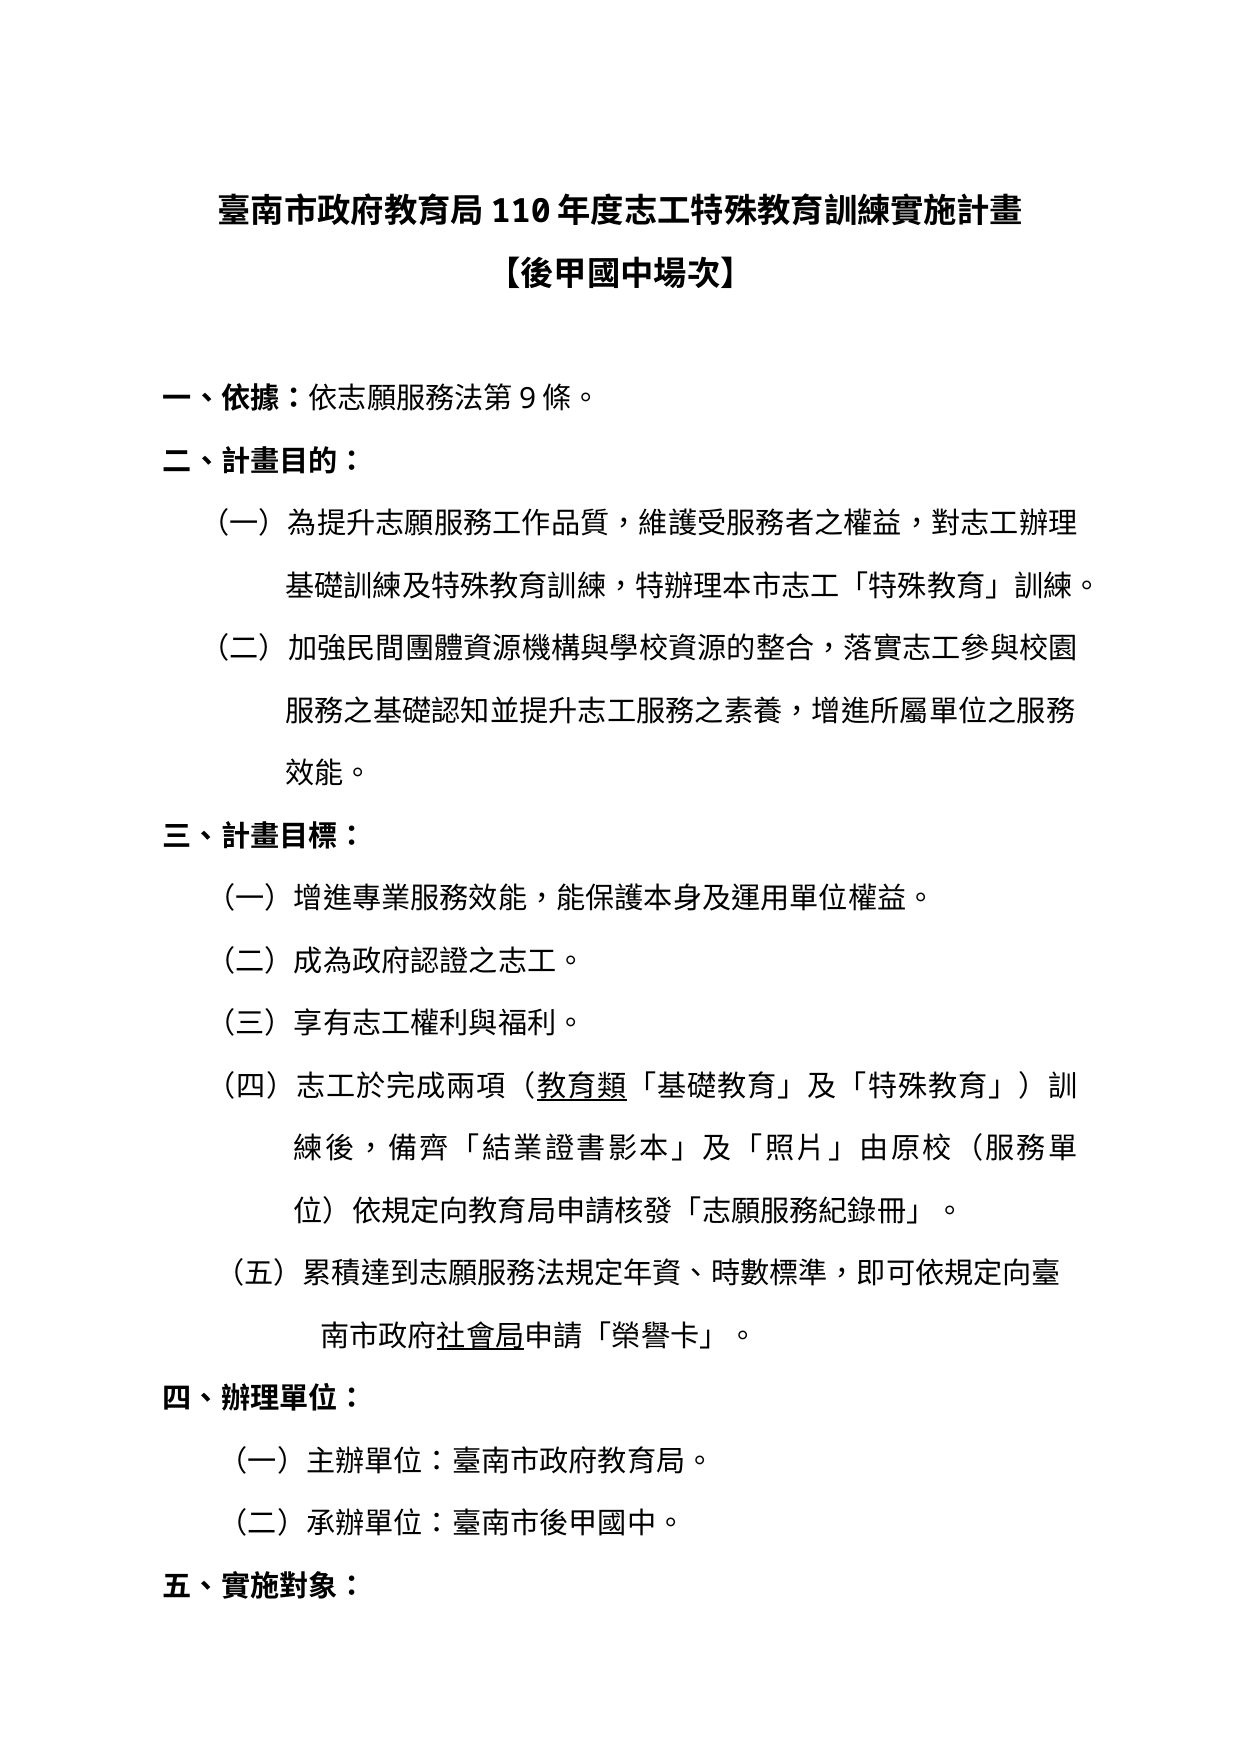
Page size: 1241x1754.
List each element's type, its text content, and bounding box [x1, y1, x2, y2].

text （三）享有志工權利與福利。 [162, 979, 1078, 1042]
text 四、辦理單位： [162, 1354, 1078, 1417]
text （二）承辦單位：臺南市後甲國中。 [162, 1479, 1078, 1542]
text 一、依據：依志願服務法第9條。 [163, 354, 1078, 417]
text 南市政府社會局申請「榮譽卡」。 [162, 1292, 1078, 1354]
text （四）志工於完成兩項（教育類「基礎教育」及「特殊教育」）訓練後，備齊「結業證書影本」及「照片」由原校（服務單位）依規定向教育局申請核發「志願服務紀錄冊」。 [206, 1042, 1078, 1229]
text （二）成為政府認證之志工。 [162, 917, 1078, 979]
text 【後甲國中場次】 [162, 229, 1078, 292]
text （二）加強民間團體資源機構與學校資源的整合，落實志工參與校園服務之基礎認知並提升志工服務之素養，增進所屬單位之服務效能。 [200, 604, 1078, 792]
text （一）增進專業服務效能，能保護本身及運用單位權益。 [162, 854, 1078, 917]
text （一）主辦單位：臺南市政府教育局。 [162, 1417, 1078, 1479]
text 臺南市政府教育局110年度志工特殊教育訓練實施計畫 [162, 167, 1078, 229]
text （五）累積達到志願服務法規定年資、時數標準，即可依規定向臺 [162, 1229, 1078, 1292]
text （一）為提升志願服務工作品質，維護受服務者之權益，對志工辦理基礎訓練及特殊教育訓練，特辦理本市志工「特殊教育」訓練。 [200, 479, 1078, 604]
text 三、計畫目標： [162, 792, 1078, 854]
text 五、實施對象： [162, 1542, 1078, 1604]
text 二、計畫目的： [163, 417, 1078, 479]
